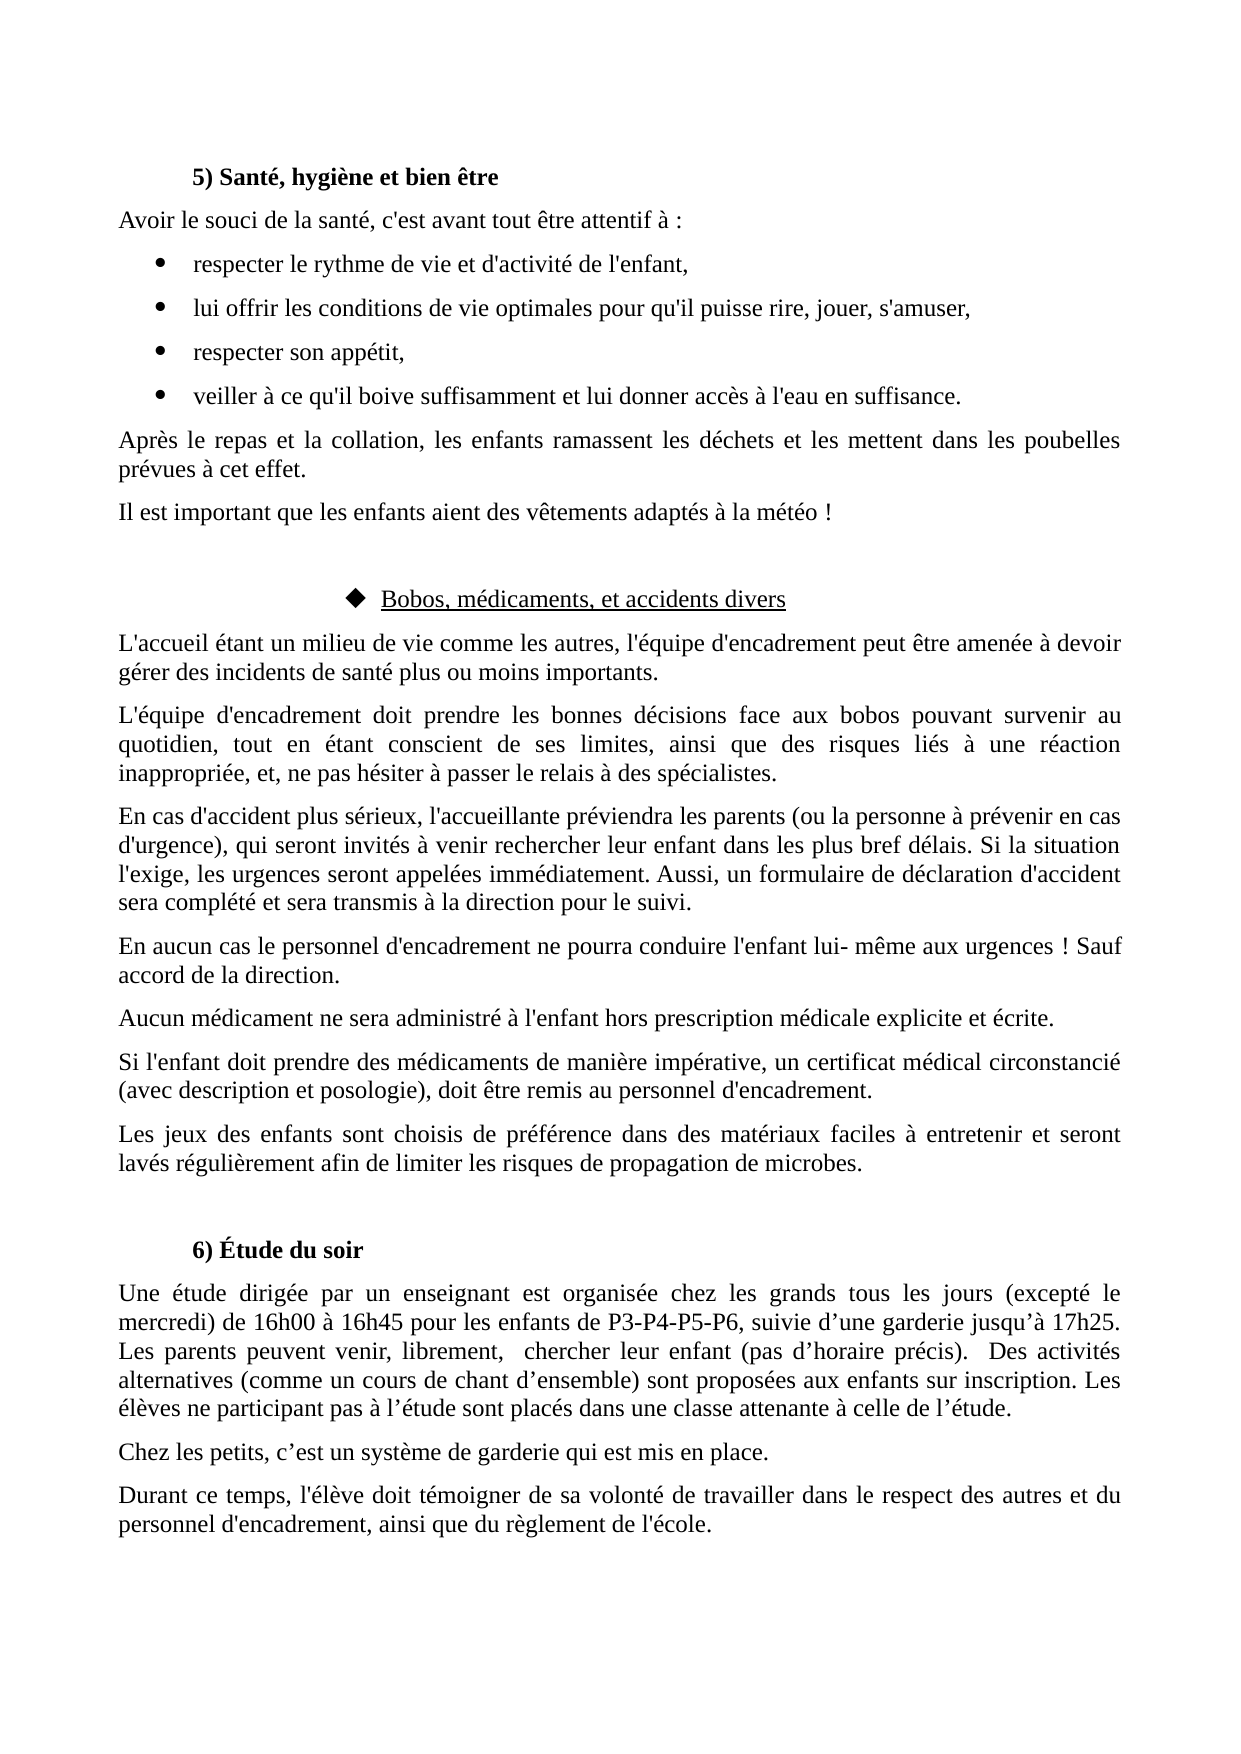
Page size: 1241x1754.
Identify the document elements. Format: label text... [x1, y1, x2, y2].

list Bobos, médicaments, et accidents divers [343, 584, 1122, 613]
text Les jeux des enfants sont choisis de préférence dans des matériaux faciles à entretenir et seront lavés régulièrement afin de limiter les risques de propagation de microbes. [118, 1119, 1122, 1177]
text Une étude dirigée par un enseignant est organisée chez les grands tous les jours (excepté le mercredi) de 16h00 à 16h45 pour les enfants de P3-P4-P5-P6, suivie d’une garderie jusqu’à 17h25. Les parents peuvent venir, librement, chercher leur enfant (pas d’horaire précis). Des activités alternatives (comme un cours de chant d’ensemble) sont proposées aux enfants sur inscription. Les élèves ne participant pas à l’étude sont placés dans une classe attenante à celle de l’étude. [118, 1278, 1122, 1422]
text En aucun cas le personnel d'encadrement ne pourra conduire l'enfant lui- même aux urgences ! Sauf accord de la direction. [118, 931, 1122, 988]
text L'équipe d'encadrement doit prendre les bonnes décisions face aux bobos pouvant survenir au quotidien, tout en étant conscient de ses limites, ainsi que des risques liés à une réaction inappropriée, et, ne pas hésiter à passer le relais à des spécialistes. [118, 700, 1122, 786]
list lui offrir les conditions de vie optimales pour qu'il puisse rire, jouer, s'amuser, [156, 293, 1122, 322]
text 5) Santé, hygiène et bien être [118, 162, 1122, 190]
list respecter le rythme de vie et d'activité de l'enfant, [156, 249, 1122, 278]
text En cas d'accident plus sérieux, l'accueillante préviendra les parents (ou la personne à prévenir en cas d'urgence), qui seront invités à venir rechercher leur enfant dans les plus bref délais. Si la situation l'exige, les urgences seront appelées immédiatement. Aussi, un formulaire de déclaration d'accident sera complété et sera transmis à la direction pour le suivi. [118, 801, 1122, 916]
list veiller à ce qu'il boive suffisamment et lui donner accès à l'eau en suffisance. [156, 381, 1122, 410]
text Il est important que les enfants aient des vêtements adaptés à la météo ! [118, 497, 1122, 526]
text 6) Étude du soir [118, 1235, 1122, 1264]
text Avoir le souci de la santé, c'est avant tout être attentif à : [118, 205, 1122, 234]
text Après le repas et la collation, les enfants ramassent les déchets et les mettent dans les poubelles prévues à cet effet. [118, 425, 1122, 482]
text Si l'enfant doit prendre des médicaments de manière impérative, un certificat médical circonstancié (avec description et posologie), doit être remis au personnel d'encadrement. [118, 1047, 1122, 1104]
text Durant ce temps, l'élève doit témoigner de sa volonté de travailler dans le respect des autres et du personnel d'encadrement, ainsi que du règlement de l'école. [118, 1481, 1122, 1538]
text Aucun médicament ne sera administré à l'enfant hors prescription médicale explicite et écrite. [118, 1003, 1122, 1032]
list respecter son appétit, [156, 337, 1122, 366]
text L'accueil étant un milieu de vie comme les autres, l'équipe d'encadrement peut être amenée à devoir gérer des incidents de santé plus ou moins importants. [118, 628, 1122, 685]
text Chez les petits, c’est un système de garderie qui est mis en place. [118, 1437, 1122, 1466]
